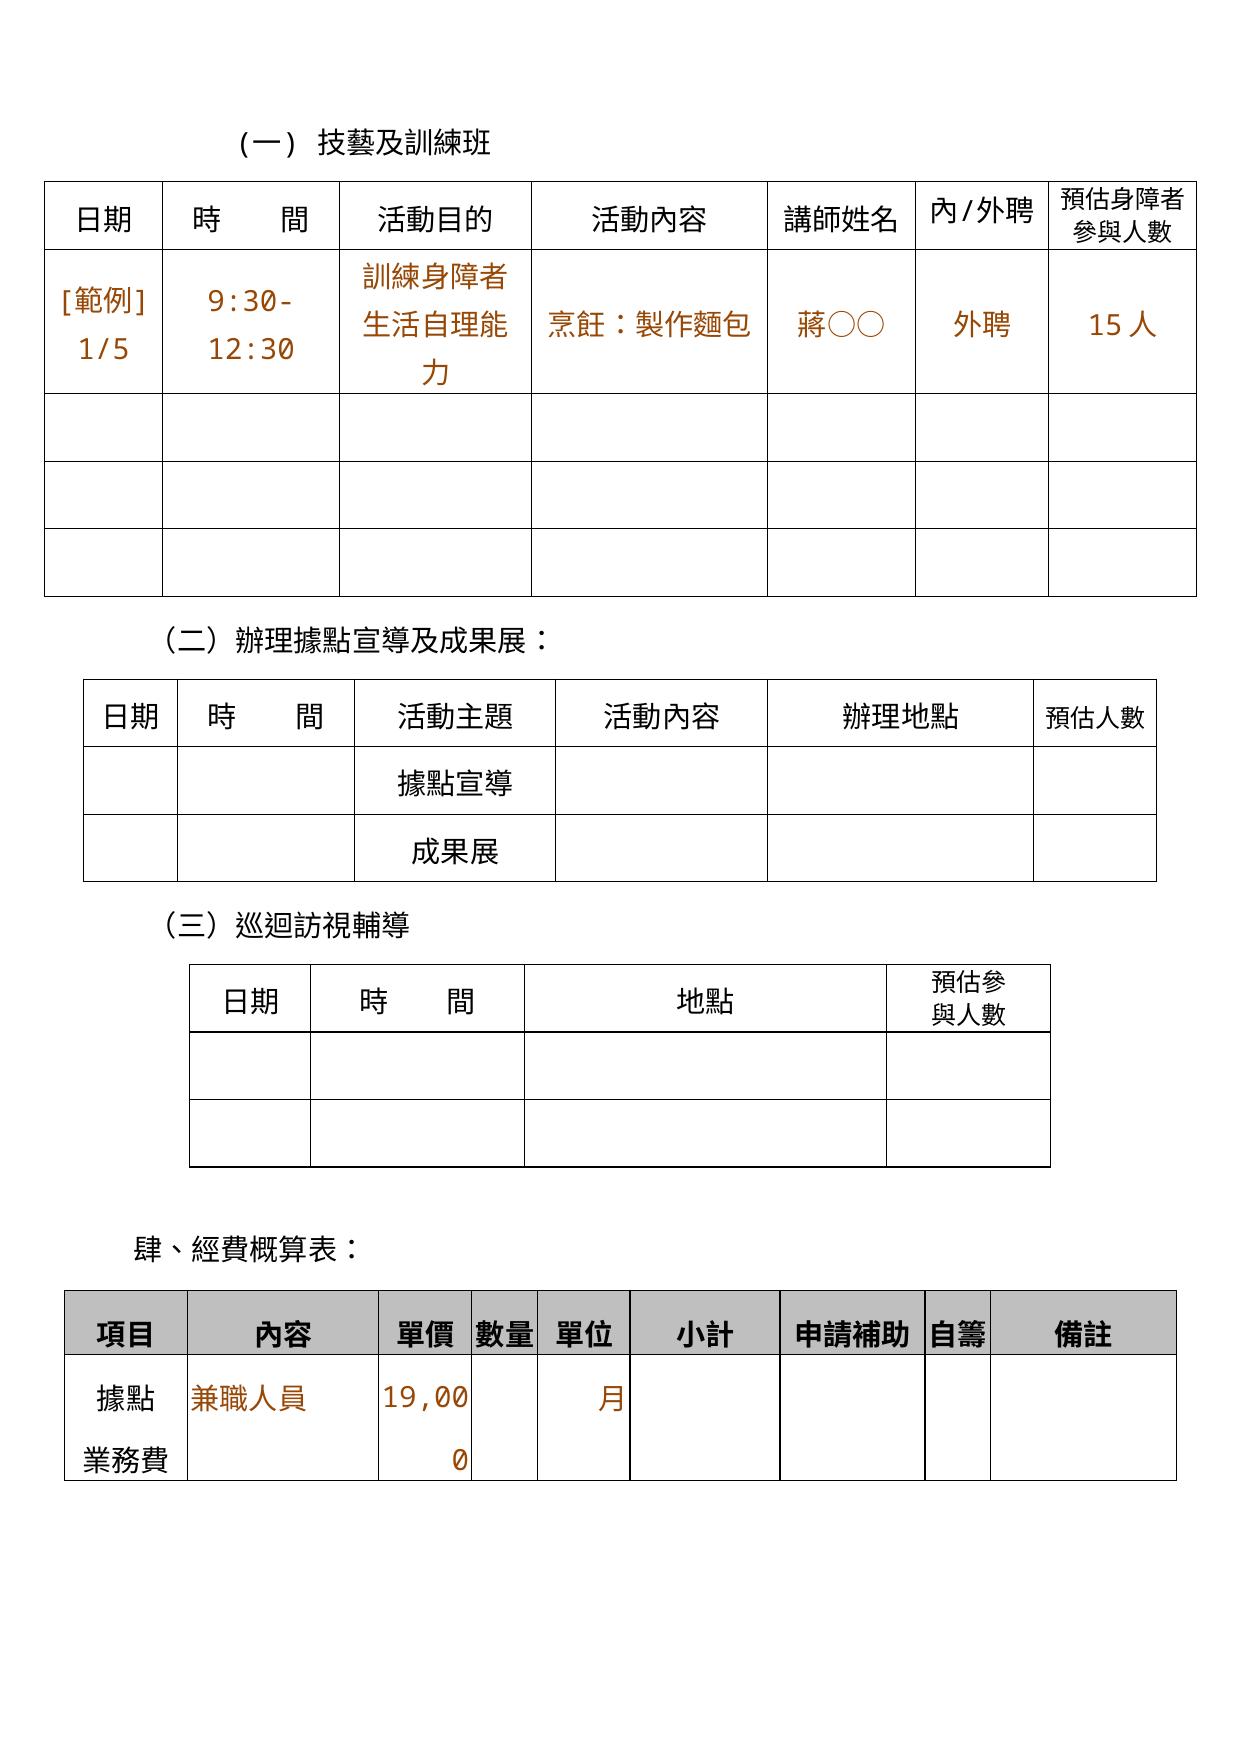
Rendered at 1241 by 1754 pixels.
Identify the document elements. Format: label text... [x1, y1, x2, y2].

table_cell [45, 529, 162, 596]
table_cell [190, 1100, 310, 1166]
table_cell [45, 394, 162, 461]
table_cell [1049, 394, 1196, 461]
table_header 單位 [538, 1291, 629, 1354]
table_cell 據點 業務費 [65, 1355, 187, 1480]
table_header 活動內容 [556, 680, 767, 746]
table_cell [1034, 815, 1156, 881]
table_cell [768, 529, 915, 596]
table_header 預估身障者參與人數 [1049, 182, 1196, 248]
table_header 講師姓名 [768, 182, 915, 248]
table_cell [163, 394, 339, 461]
table_cell [340, 529, 531, 596]
table_cell [556, 747, 767, 813]
table_cell [768, 815, 1033, 881]
table_header 活動目的 [340, 182, 531, 248]
table_header 數量 [472, 1291, 537, 1354]
text 肆、經費概算表： [133, 1227, 1107, 1269]
table_cell [178, 747, 354, 813]
table_header 申請補助 [781, 1291, 924, 1354]
table_header 小計 [631, 1291, 779, 1354]
table_header 日期 [190, 965, 310, 1031]
text （二）辦理據點宣導及成果展： [148, 597, 1107, 659]
table_cell [472, 1355, 537, 1480]
table_cell 成果展 [355, 815, 555, 881]
table_cell [45, 462, 162, 528]
table_cell [556, 815, 767, 881]
table_cell 15人 [1049, 250, 1196, 393]
table_header 內/外聘 [916, 182, 1048, 248]
table_header 地點 [525, 965, 886, 1031]
text （三）巡迴訪視輔導 [148, 882, 1107, 944]
table_header 項目 [65, 1291, 187, 1354]
table_header 日期 [45, 182, 162, 248]
table_cell [1049, 529, 1196, 596]
table_cell [1034, 747, 1156, 813]
table_cell [178, 815, 354, 881]
table_cell [532, 462, 767, 528]
table_header 日期 [84, 680, 177, 746]
table_cell [887, 1033, 1050, 1099]
table_header 備註 [991, 1291, 1176, 1354]
table_cell [916, 462, 1048, 528]
table_cell [190, 1033, 310, 1099]
table_cell [768, 747, 1033, 813]
table_cell [926, 1355, 990, 1480]
table_header 活動內容 [532, 182, 767, 248]
table_header 預估人數 [1034, 680, 1156, 746]
table_cell 外聘 [916, 250, 1048, 393]
table_cell [311, 1033, 524, 1099]
text (一) 技藝及訓練班 [148, 99, 1107, 162]
table_cell [631, 1355, 779, 1480]
table_cell [532, 529, 767, 596]
table_cell [84, 747, 177, 813]
table_cell [84, 815, 177, 881]
table_cell [916, 394, 1048, 461]
table_header 內容 [188, 1291, 378, 1354]
table_cell [1049, 462, 1196, 528]
table_cell [340, 394, 531, 461]
table_header 活動主題 [355, 680, 555, 746]
table_cell 19,000 [379, 1355, 471, 1480]
table_header 時 間 [311, 965, 524, 1031]
table_cell [163, 529, 339, 596]
table_cell 9:30-12:30 [163, 250, 339, 393]
table_cell [768, 394, 915, 461]
table_cell [311, 1100, 524, 1166]
table_cell [991, 1355, 1176, 1480]
table_header 辦理地點 [768, 680, 1033, 746]
table_cell [525, 1033, 886, 1099]
table_cell [525, 1100, 886, 1166]
table_cell [340, 462, 531, 528]
table_header 自籌 [926, 1291, 990, 1354]
table_header 單價 [379, 1291, 471, 1354]
table_header 預估參 與人數 [887, 965, 1050, 1031]
table_cell 訓練身障者生活自理能力 [340, 250, 531, 393]
table_cell [768, 462, 915, 528]
table_cell 月 [538, 1355, 629, 1480]
table_header 時 間 [178, 680, 354, 746]
table_cell 據點宣導 [355, 747, 555, 813]
table_header 時 間 [163, 182, 339, 248]
table_cell 兼職人員 [188, 1355, 378, 1480]
table_cell [887, 1100, 1050, 1166]
table_cell [163, 462, 339, 528]
table_cell [532, 394, 767, 461]
table_cell [781, 1355, 924, 1480]
table_cell 蔣○○ [768, 250, 915, 393]
table_cell [範例] 1/5 [45, 250, 162, 393]
table_cell 烹飪：製作麵包 [532, 250, 767, 393]
table_cell [916, 529, 1048, 596]
